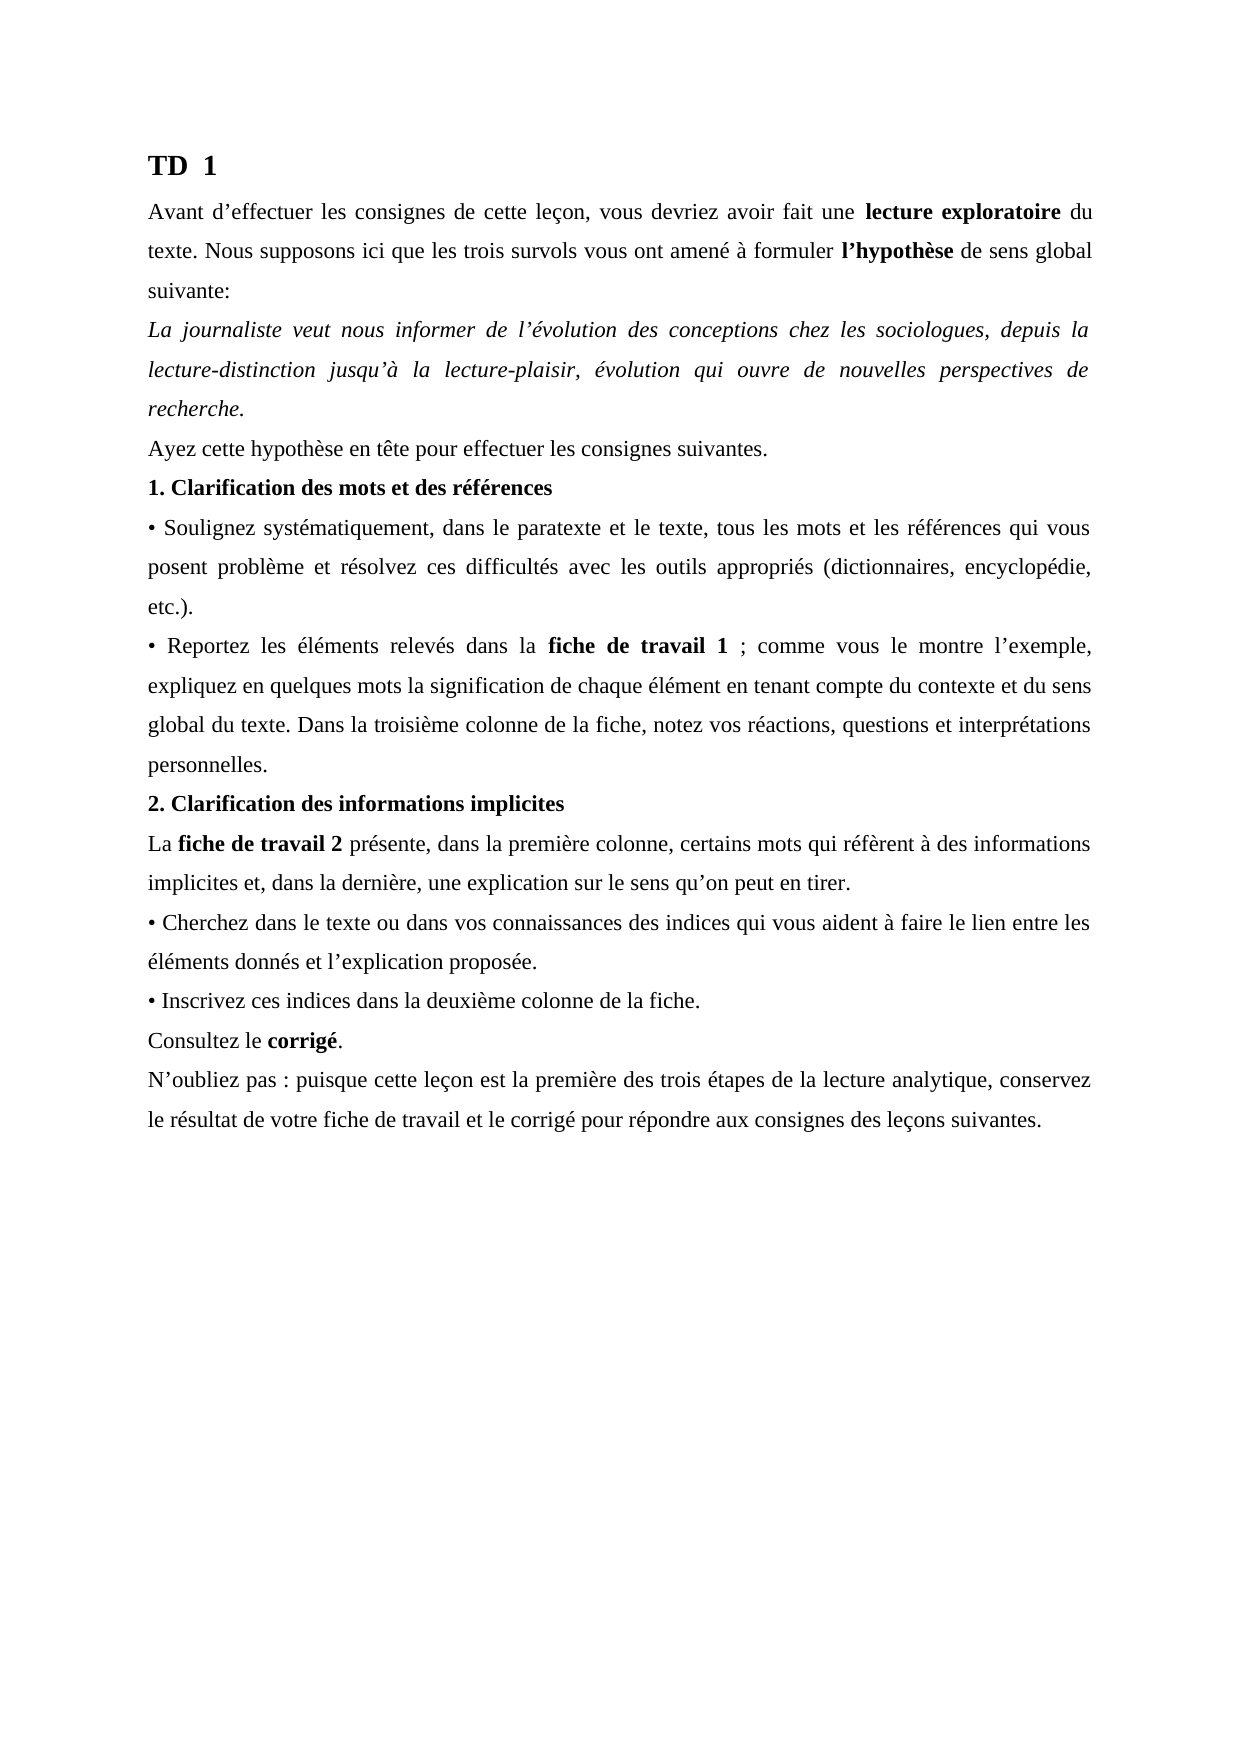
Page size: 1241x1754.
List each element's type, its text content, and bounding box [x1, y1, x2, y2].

text Avant d’effectuer les consignes de cette leçon, vous devriez avoir fait une lecture exploratoire du texte. Nous supposons ici que les trois survols vous ont amené à formuler l’hypothèse de sens global suivante: [148, 198, 1093, 303]
text La fiche de travail 2 présente, dans la première colonne, certains mots qui réfèrent à des informations implicites et, dans la dernière, une explication sur le sens qu’on peut en tirer. [148, 829, 1093, 895]
text TD 1 [148, 148, 1093, 181]
text Consultez le corrigé. [148, 1027, 1093, 1053]
text • Soulignez systématiquement, dans le paratexte et le texte, tous les mots et les références qui vous posent problème et résolvez ces difficultés avec les outils appropriés (dictionnaires, encyclopédie, etc.). [148, 514, 1093, 619]
text N’oubliez pas : puisque cette leçon est la première des trois étapes de la lecture analytique, conservez le résultat de votre fiche de travail et le corrigé pour répondre aux consignes des leçons suivantes. [148, 1066, 1093, 1132]
text La journaliste veut nous informer de l’évolution des conceptions chez les sociologues, depuis la lecture-distinction jusqu’à la lecture-plaisir, évolution qui ouvre de nouvelles perspectives de recherche. [148, 316, 1093, 422]
text Ayez cette hypothèse en tête pour effectuer les consignes suivantes. [148, 435, 1093, 461]
text • Cherchez dans le texte ou dans vos connaissances des indices qui vous aident à faire le lien entre les éléments donnés et l’explication proposée. [148, 908, 1093, 974]
text 2. Clarification des informations implicites [148, 790, 1093, 816]
text • Inscrivez ces indices dans la deuxième colonne de la fiche. [148, 987, 1093, 1014]
text • Reportez les éléments relevés dans la fiche de travail 1 ; comme vous le montre l’exemple, expliquez en quelques mots la signification de chaque élément en tenant compte du contexte et du sens global du texte. Dans la troisième colonne de la fiche, notez vos réactions, questions et interprétations personnelles. [148, 632, 1093, 777]
text 1. Clarification des mots et des références [148, 474, 1093, 501]
